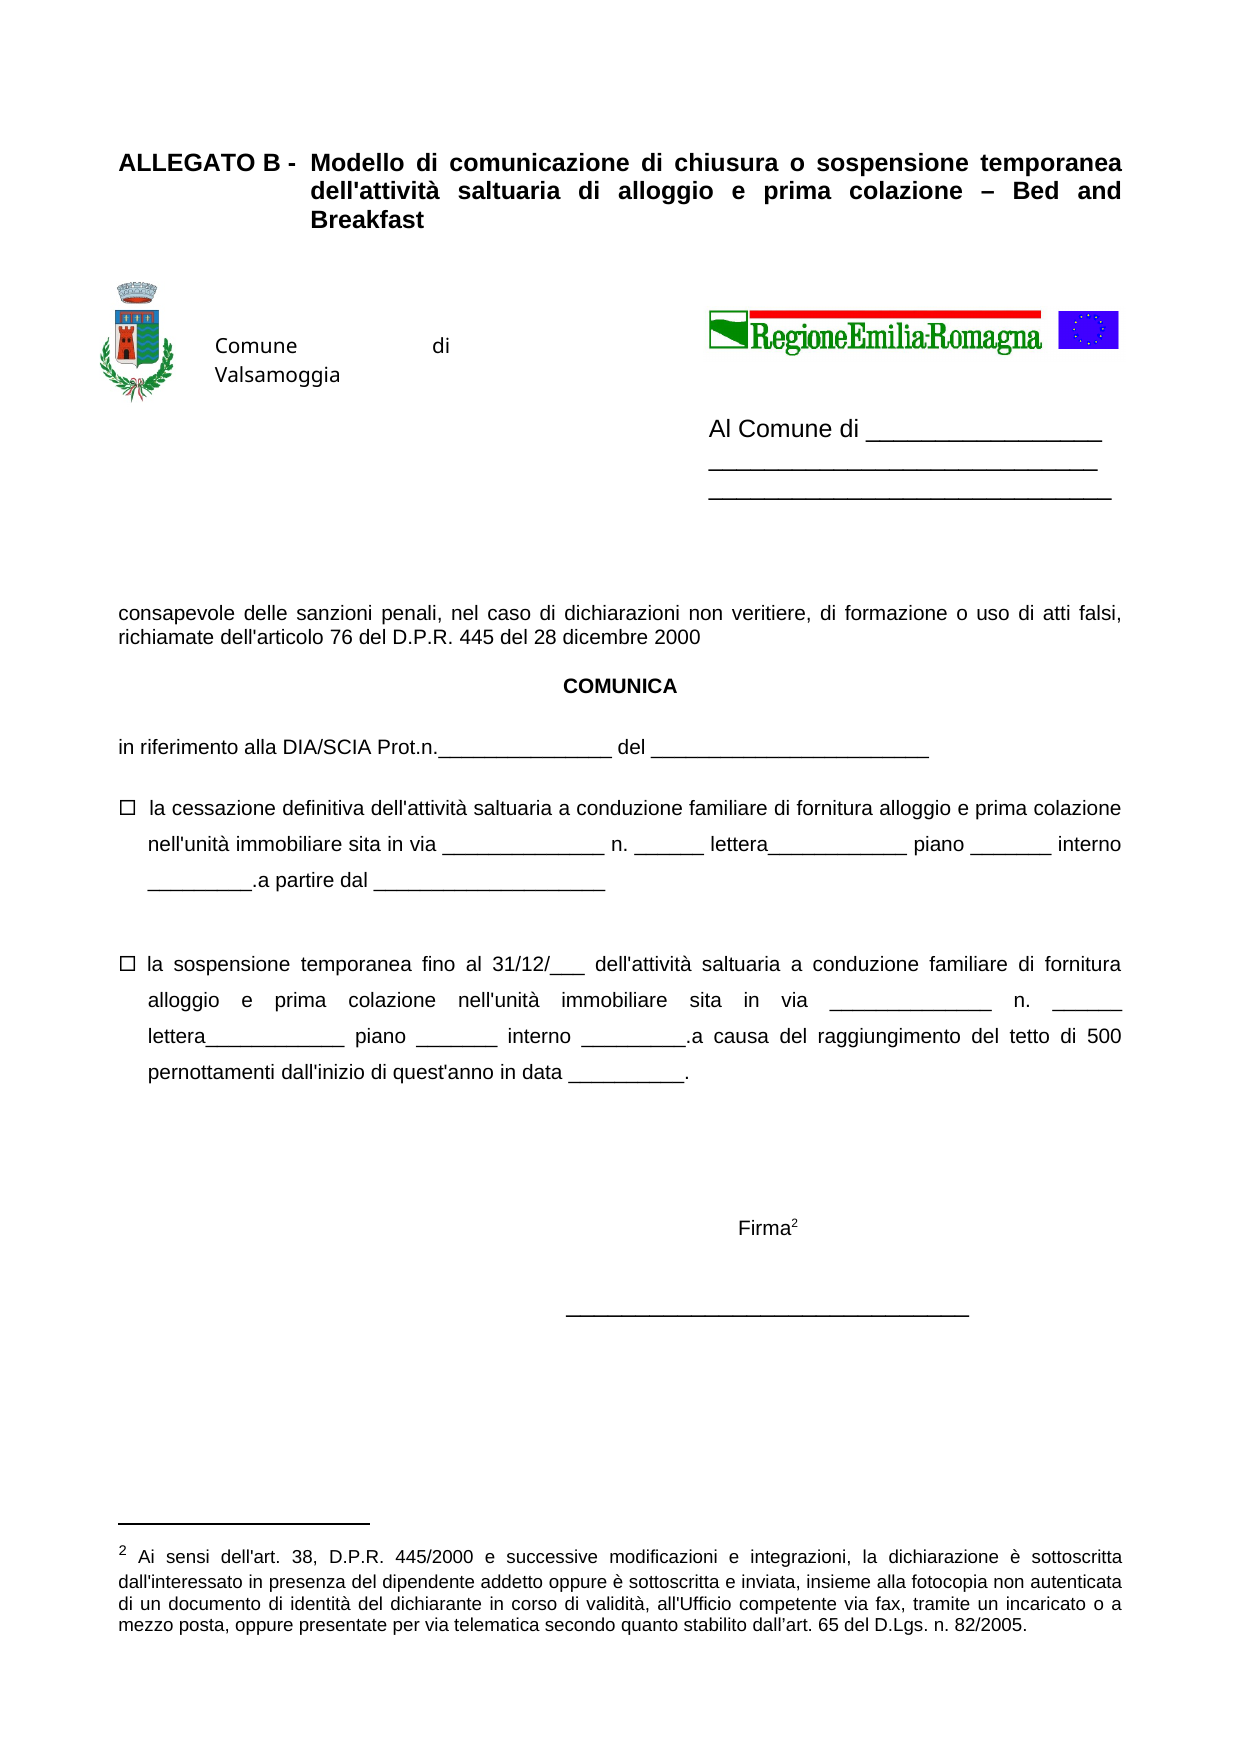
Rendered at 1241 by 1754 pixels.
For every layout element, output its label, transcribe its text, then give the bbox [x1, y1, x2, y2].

text ALLEGATO B - Modello di comunicazione di chiusura o sospensione temporanea dell'attività saltuaria di alloggio e prima colazione – Bed and Breakfast [118, 148, 1122, 234]
text Firma [118, 1216, 1122, 1240]
text Comune di Valsamoggia (Città Metropolitana di Bologna) [214, 332, 450, 389]
text COMUNICA [118, 674, 1122, 698]
text ____________________________ [118, 443, 1122, 472]
text in riferimento alla DIA/SCIA Prot.n._______________ del ________________________ [118, 735, 1122, 759]
text Al Comune di _________________ [118, 414, 1122, 443]
text Ai sensi dell'art. 38, D.P.R. 445/2000 e successive modificazioni e integrazioni, la dichiarazione è sottoscritta dall'interessato in presenza del dipendente addetto oppure è sottoscritta e inviata, insieme alla fotocopia non autenticata di un documento di identità del dichiarante in corso di validità, all'Ufficio competente via fax, tramite un incaricato o a mezzo posta, oppure presentate per via telematica secondo quanto stabilito dall’art. 65 del D.Lgs. n. 82/2005. [118, 1543, 1122, 1636]
picture [99, 281, 176, 407]
text  la sospensione temporanea fino al 31/12/___ dell'attività saltuaria a conduzione familiare di fornitura alloggio e prima colazione nell'unità immobiliare sita in via ______________ n. ______ lettera____________ piano _______ interno _________.a causa del raggiungimento del tetto di 500 pernottamenti dall'inizio di quest'anno in data __________. [118, 952, 1122, 1084]
text  la cessazione definitiva dell'attività saltuaria a conduzione familiare di fornitura alloggio e prima colazione nell'unità immobiliare sita in via ______________ n. ______ lettera____________ piano _______ interno _________.a partire dal ____________________ [118, 796, 1122, 892]
text _____________________________ [156, 1289, 1122, 1317]
text _____________________________ [118, 472, 1122, 500]
text consapevole delle sanzioni penali, nel caso di dichiarazioni non veritiere, di formazione o uso di atti falsi, richiamate dell'articolo 76 del D.P.R. 445 del 28 dicembre 2000 [118, 601, 1122, 649]
